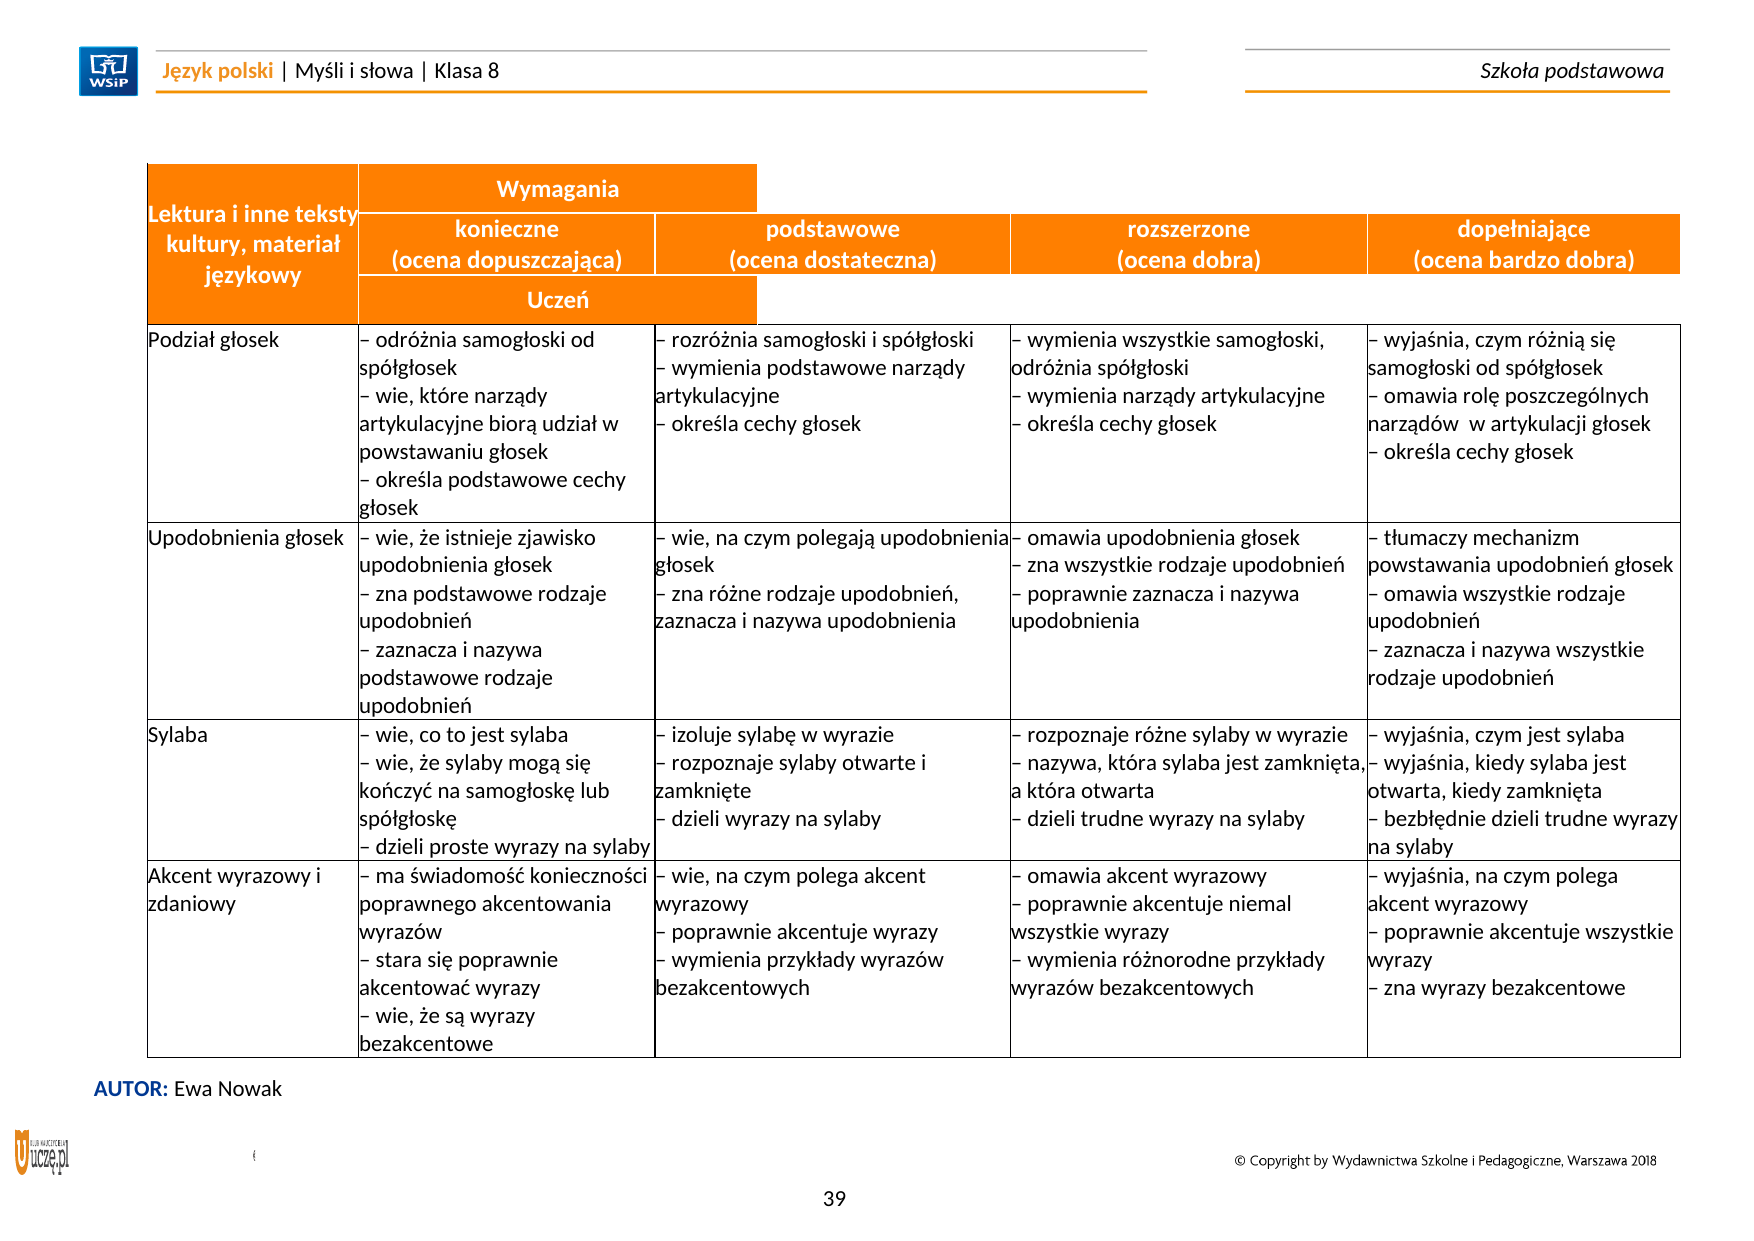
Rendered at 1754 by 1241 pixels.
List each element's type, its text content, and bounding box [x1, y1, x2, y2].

table_cell – omawia akcent wyrazowy – poprawnie akcentuje niemal wszystkie wyrazy – wymienia różnorodne przykłady wyrazów bezakcentowych [1011, 861, 1367, 1057]
table_cell Sylaba [148, 720, 358, 860]
table_cell konieczne (ocena dopuszczająca) [359, 214, 654, 274]
picture [0, 6, 1671, 112]
table_cell – wyjaśnia, czym różnią się samogłoski od spółgłosek – omawia rolę poszczególnych narządów w artykulacji głosek – określa cechy głosek [1368, 325, 1680, 522]
table_cell rozszerzone (ocena dobra) [1011, 214, 1367, 274]
table_cell – wymienia wszystkie samogłoski, odróżnia spółgłoski – wymienia narządy artykulacyjne – określa cechy głosek [1011, 325, 1367, 522]
table_cell – wie, że istnieje zjawisko upodobnienia głosek – zna podstawowe rodzaje upodobnień – zaznacza i nazywa podstawowe rodzaje upodobnień [359, 523, 654, 719]
table_cell Podział głosek [148, 325, 358, 522]
table_cell Upodobnienia głosek [148, 523, 358, 719]
table_cell – rozpoznaje różne sylaby w wyrazie – nazywa, która sylaba jest zamknięta, a która otwarta – dzieli trudne wyrazy na sylaby [1011, 720, 1367, 860]
table_cell – wyjaśnia, na czym polega akcent wyrazowy – poprawnie akcentuje wszystkie wyrazy – zna wyrazy bezakcentowe [1368, 861, 1680, 1057]
table_cell – rozróżnia samogłoski i spółgłoski – wymienia podstawowe narządy artykulacyjne – określa cechy głosek [656, 325, 1010, 522]
table_cell – wie, co to jest sylaba – wie, że sylaby mogą się kończyć na samogłoskę lub spółgłoskę – dzieli proste wyrazy na sylaby [359, 720, 654, 860]
table_cell – tłumaczy mechanizm powstawania upodobnień głosek – omawia wszystkie rodzaje upodobnień – zaznacza i nazywa wszystkie rodzaje upodobnień [1368, 523, 1680, 719]
picture [1231, 1135, 1657, 1179]
table_cell – wie, na czym polegają upodobnienia głosek – zna różne rodzaje upodobnień, zaznacza i nazywa upodobnienia [656, 523, 1010, 719]
table_cell Uczeń [359, 276, 757, 324]
table_cell – wyjaśnia, czym jest sylaba – wyjaśnia, kiedy sylaba jest otwarta, kiedy zamknięta – bezbłędnie dzieli trudne wyrazy na sylaby [1368, 720, 1680, 860]
table_header Lektura i inne teksty kultury, materiał językowy [148, 164, 358, 324]
table_header Wymagania [359, 164, 757, 212]
table_cell dopełniające (ocena bardzo dobra) [1368, 214, 1680, 274]
table_cell Akcent wyrazowy i zdaniowy [148, 861, 358, 1057]
table_cell – ma świadomość konieczności poprawnego akcentowania wyrazów – stara się poprawnie akcentować wyrazy – wie, że są wyrazy bezakcentowe [359, 861, 654, 1057]
table_cell – izoluje sylabę w wyrazie – rozpoznaje sylaby otwarte i zamknięte – dzieli wyrazy na sylaby [656, 720, 1010, 860]
table_cell – omawia upodobnienia głosek – zna wszystkie rodzaje upodobnień – poprawnie zaznacza i nazywa upodobnienia [1011, 523, 1367, 719]
table_cell podstawowe (ocena dostateczna) [656, 214, 1010, 274]
table_cell – wie, na czym polega akcent wyrazowy – poprawnie akcentuje wyrazy – wymienia przykłady wyrazów bezakcentowych [656, 861, 1010, 1057]
table_cell – odróżnia samogłoski od spółgłosek – wie, które narządy artykulacyjne biorą udział w powstawaniu głosek – określa podstawowe cechy głosek [359, 325, 654, 522]
